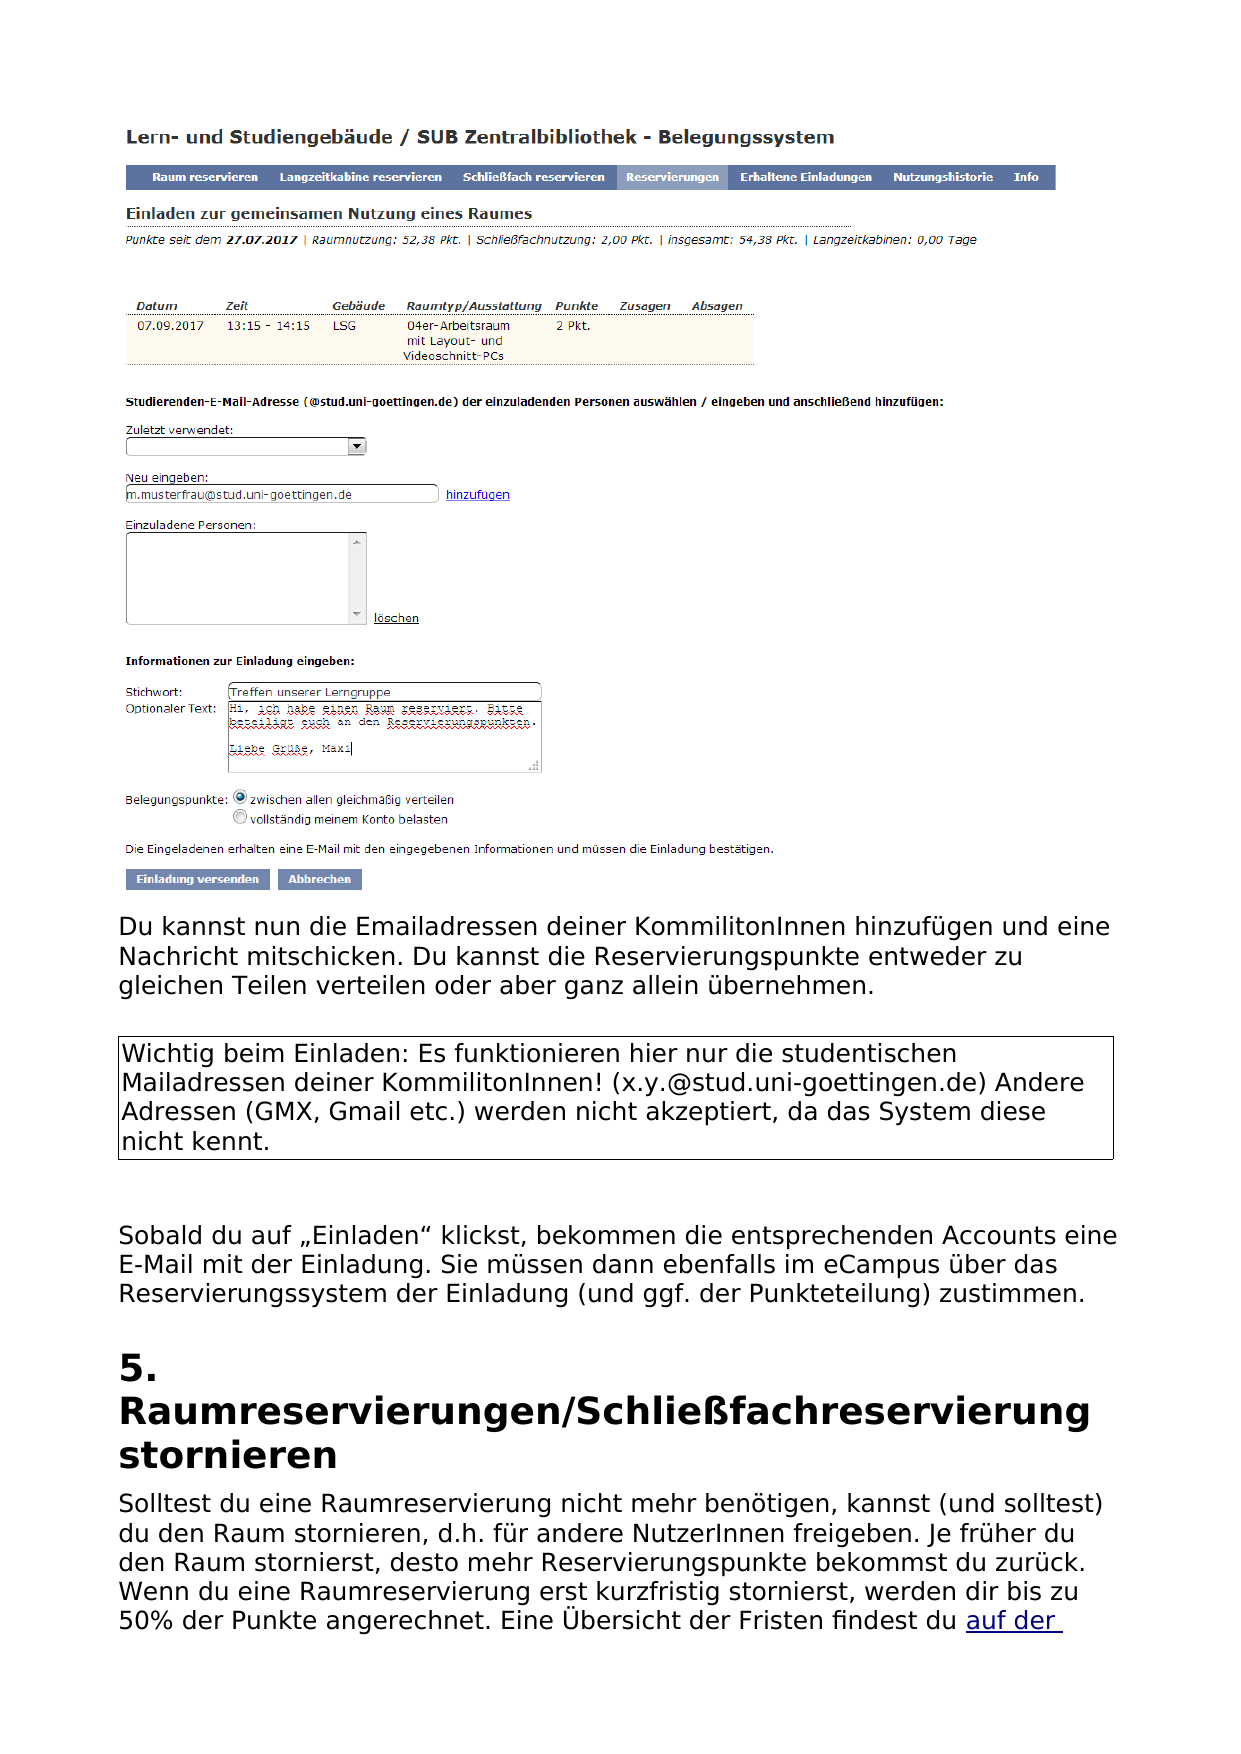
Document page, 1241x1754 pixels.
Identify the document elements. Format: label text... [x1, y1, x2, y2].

table_header Wichtig beim Einladen: Es funktionieren hier nur die studentischen Mailadressen deiner KommilitonInnen! (x.y.@stud.uni-goettingen.de) Andere Adressen (GMX, Gmail etc.) werden nicht akzeptiert, da das System diese nicht kennt. [119, 1037, 1113, 1159]
text Du kannst nun die Emailadressen deiner KommilitonInnen hinzufügen und eine Nachricht mitschicken. Du kannst die Reservierungspunkte entweder zu gleichen Teilen verteilen oder aber ganz allein übernehmen. [118, 912, 1122, 1000]
picture [118, 118, 1056, 900]
text Solltest du eine Raumreservierung nicht mehr benötigen, kannst (und solltest) du den Raum stornieren, d.h. für andere NutzerInnen freigeben. Je früher du den Raum stornierst, desto mehr Reservierungspunkte bekommst du zurück. Wenn du eine Raumreservierung erst kurzfristig stornierst, werden dir bis zu 50% der Punkte angerechnet. Eine Übersicht der Fristen findest du auf der [118, 1490, 1122, 1636]
text Sobald du auf „Einladen“ klickst, bekommen die entsprechenden Accounts eine E-Mail mit der Einladung. Sie müssen dann ebenfalls im eCampus über das Reservierungssystem der Einladung (und ggf. der Punkteteilung) zustimmen. [118, 1221, 1122, 1309]
subtitle 5. Raumreservierungen/Schließfachreservierung stornieren [118, 1346, 1122, 1477]
